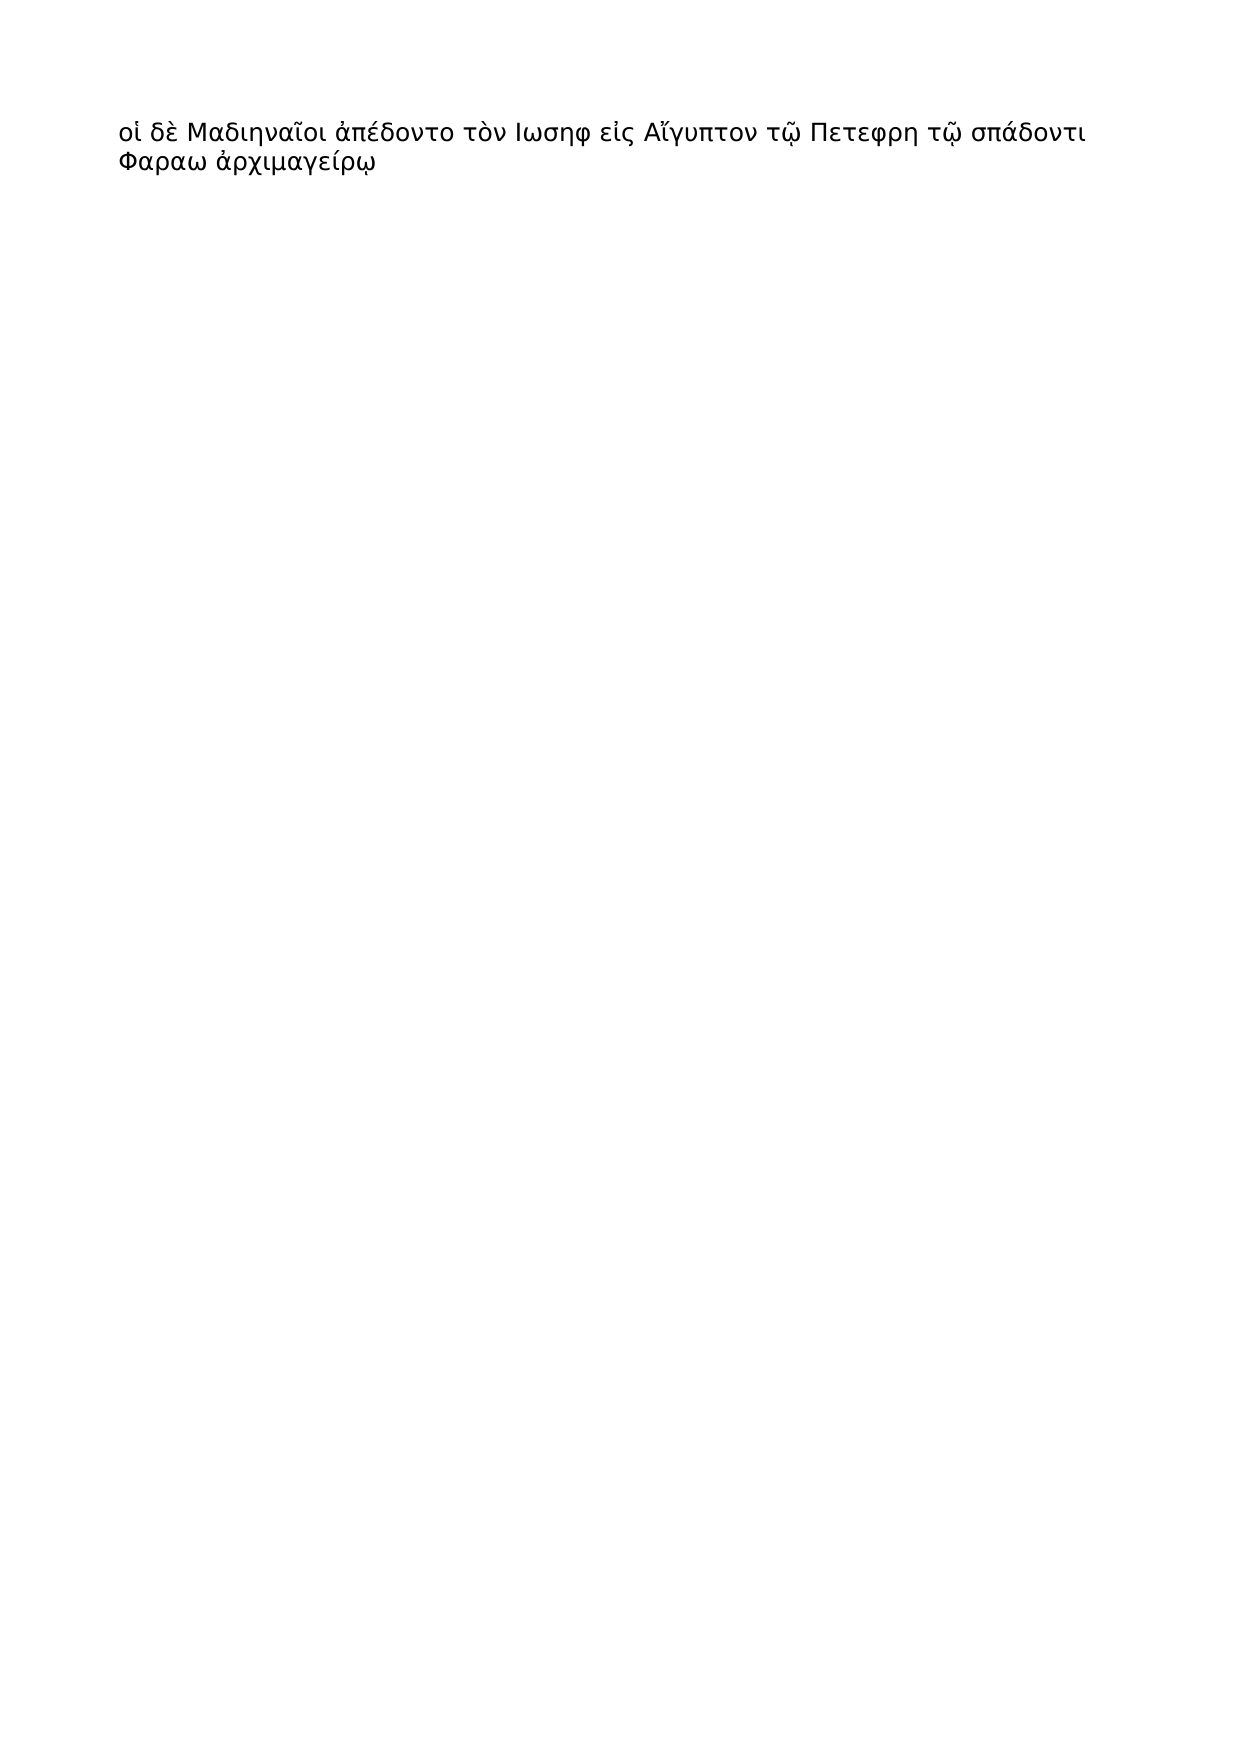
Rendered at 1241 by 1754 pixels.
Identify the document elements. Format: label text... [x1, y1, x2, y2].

text οἱ δὲ Μαδιηναῖοι ἀπέδοντο τὸν Ιωσηφ εἰς Αἴγυπτον τῷ Πετεφρη τῷ σπάδοντι Φαραω ἀρχιμαγείρῳ [118, 118, 1122, 176]
